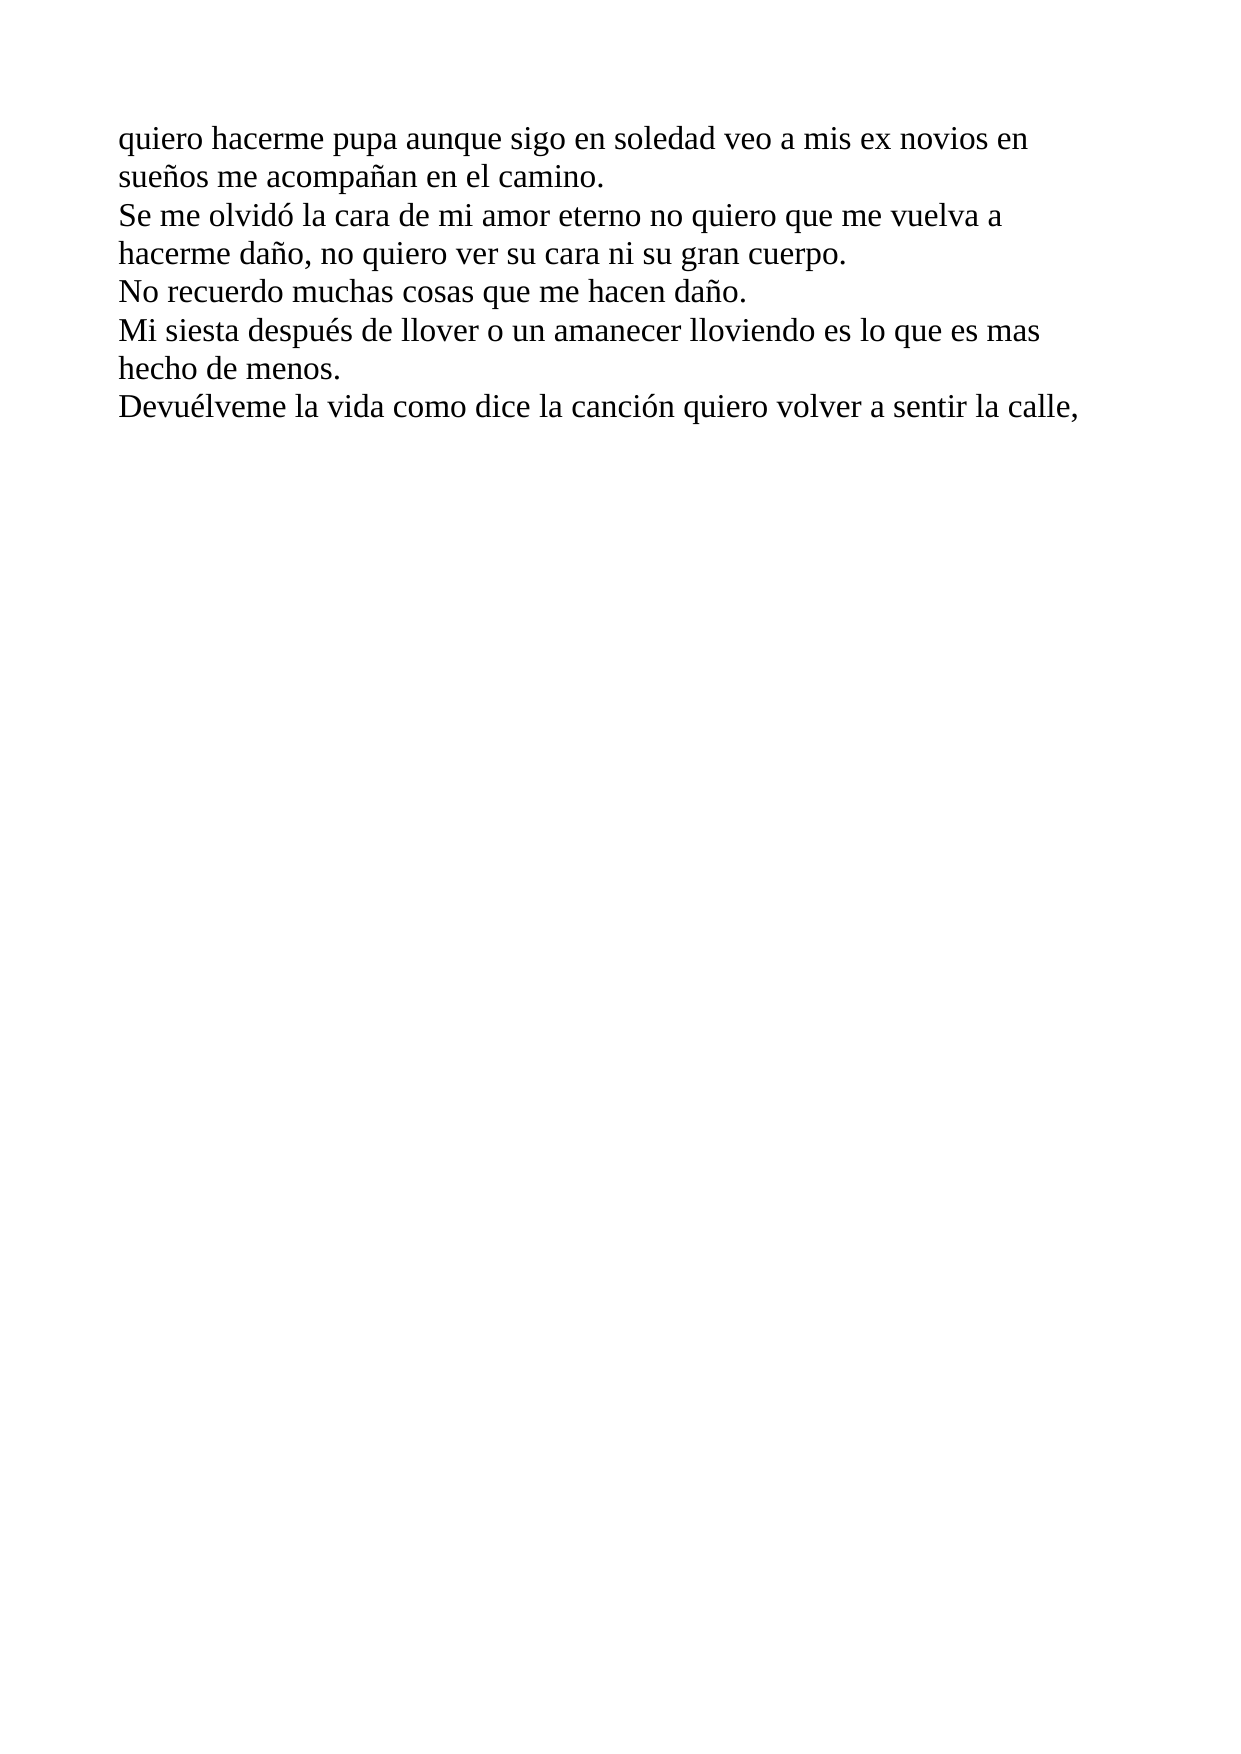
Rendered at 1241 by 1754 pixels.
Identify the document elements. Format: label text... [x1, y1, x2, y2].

text Devuélveme la vida como dice la canción quiero volver a sentir la calle, [118, 386, 1122, 425]
text Se me olvidó la cara de mi amor eterno no quiero que me vuelva a hacerme daño, no quiero ver su cara ni su gran cuerpo. [118, 195, 1122, 271]
text Mi siesta después de llover o un amanecer lloviendo es lo que es mas hecho de menos. [118, 310, 1122, 386]
text quiero hacerme pupa aunque sigo en soledad veo a mis ex novios en sueños me acompañan en el camino. [118, 118, 1122, 195]
text No recuerdo muchas cosas que me hacen daño. [118, 271, 1122, 310]
